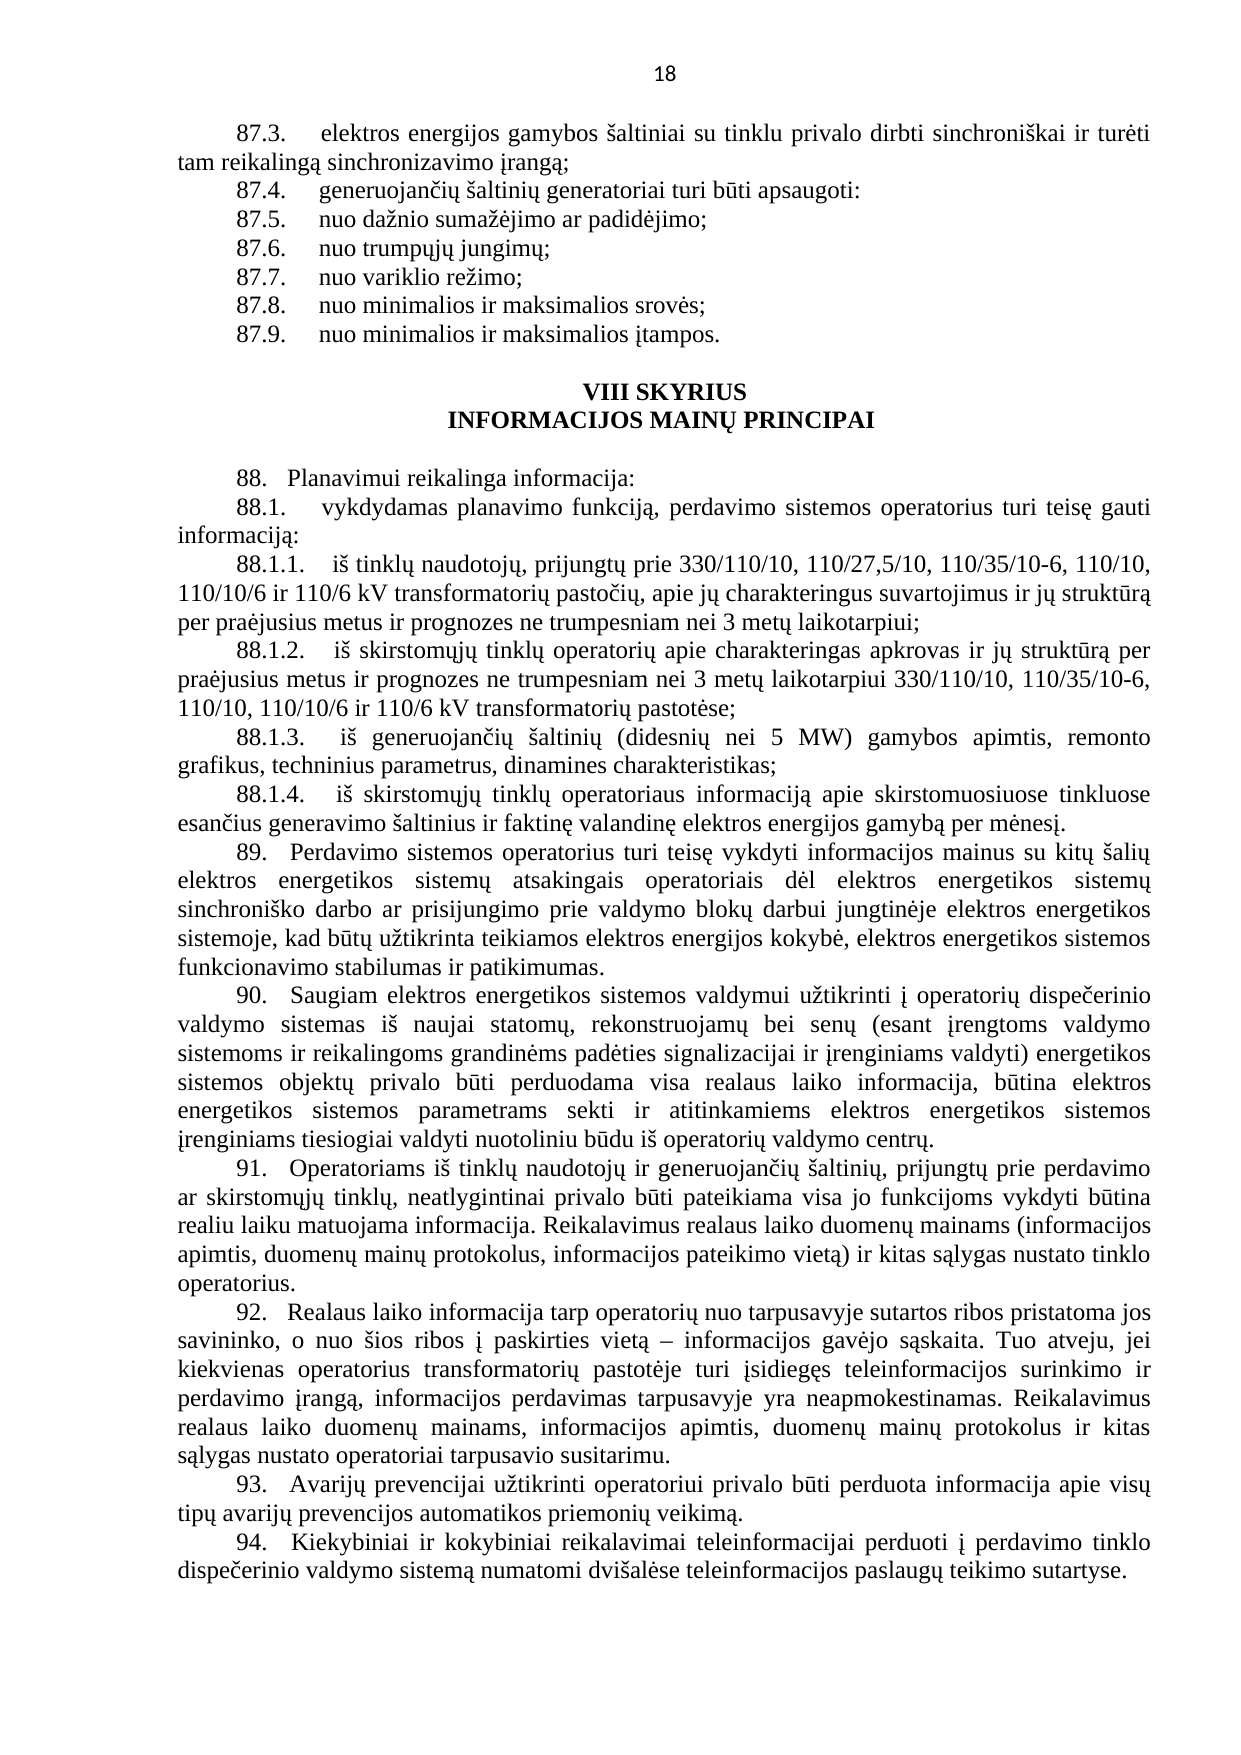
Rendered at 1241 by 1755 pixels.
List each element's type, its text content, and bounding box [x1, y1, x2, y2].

text INFORMACIJOS MAINŲ PRINCIPAI [177, 406, 1152, 434]
text 92. Realaus laiko informacija tarp operatorių nuo tarpusavyje sutartos ribos pristatoma jos savininko, o nuo šios ribos į paskirties vietą – informacijos gavėjo sąskaita. Tuo atveju, jei kiekvienas operatorius transformatorių pastotėje turi įsidiegęs teleinformacijos surinkimo ir perdavimo įrangą, informacijos perdavimas tarpusavyje yra neapmokestinamas. Reikalavimus realaus laiko duomenų mainams, informacijos apimtis, duomenų mainų protokolus ir kitas sąlygas nustato operatoriai tarpusavio susitarimu. [177, 1297, 1152, 1469]
text 87.8. nuo minimalios ir maksimalios srovės; [177, 291, 1152, 319]
text 90. Saugiam elektros energetikos sistemos valdymui užtikrinti į operatorių dispečerinio valdymo sistemas iš naujai statomų, rekonstruojamų bei senų (esant įrengtoms valdymo sistemoms ir reikalingoms grandinėms padėties signalizacijai ir įrenginiams valdyti) energetikos sistemos objektų privalo būti perduodama visa realaus laiko informacija, būtina elektros energetikos sistemos parametrams sekti ir atitinkamiems elektros energetikos sistemos įrenginiams tiesiogiai valdyti nuotoliniu būdu iš operatorių valdymo centrų. [177, 981, 1152, 1153]
text VIII SKYRIUS [177, 377, 1152, 406]
text 88.1. vykdydamas planavimo funkciją, perdavimo sistemos operatorius turi teisę gauti informaciją: [177, 492, 1152, 549]
text 87.3. elektros energijos gamybos šaltiniai su tinklu privalo dirbti sinchroniškai ir turėti tam reikalingą sinchronizavimo įrangą; [177, 118, 1152, 176]
text 87.4. generuojančių šaltinių generatoriai turi būti apsaugoti: [177, 176, 1152, 204]
text 87.7. nuo variklio režimo; [177, 262, 1152, 291]
text 88.1.4. iš skirstomųjų tinklų operatoriaus informaciją apie skirstomuosiuose tinkluose esančius generavimo šaltinius ir faktinę valandinę elektros energijos gamybą per mėnesį. [177, 779, 1152, 837]
text 87.9. nuo minimalios ir maksimalios įtampos. [177, 319, 1152, 348]
text 89. Perdavimo sistemos operatorius turi teisę vykdyti informacijos mainus su kitų šalių elektros energetikos sistemų atsakingais operatoriais dėl elektros energetikos sistemų sinchroniško darbo ar prisijungimo prie valdymo blokų darbui jungtinėje elektros energetikos sistemoje, kad būtų užtikrinta teikiamos elektros energijos kokybė, elektros energetikos sistemos funkcionavimo stabilumas ir patikimumas. [177, 837, 1152, 981]
text 91. Operatoriams iš tinklų naudotojų ir generuojančių šaltinių, prijungtų prie perdavimo ar skirstomųjų tinklų, neatlygintinai privalo būti pateikiama visa jo funkcijoms vykdyti būtina realiu laiku matuojama informacija. Reikalavimus realaus laiko duomenų mainams (informacijos apimtis, duomenų mainų protokolus, informacijos pateikimo vietą) ir kitas sąlygas nustato tinklo operatorius. [177, 1153, 1152, 1297]
text 88.1.3. iš generuojančių šaltinių (didesnių nei 5 MW) gamybos apimtis, remonto grafikus, techninius parametrus, dinamines charakteristikas; [177, 722, 1152, 779]
text 93. Avarijų prevencijai užtikrinti operatoriui privalo būti perduota informacija apie visų tipų avarijų prevencijos automatikos priemonių veikimą. [177, 1469, 1152, 1527]
text 87.5. nuo dažnio sumažėjimo ar padidėjimo; [177, 204, 1152, 233]
text 88.1.1. iš tinklų naudotojų, prijungtų prie 330/110/10, 110/27,5/10, 110/35/10-6, 110/10, 110/10/6 ir 110/6 kV transformatorių pastočių, apie jų charakteringus suvartojimus ir jų struktūrą per praėjusius metus ir prognozes ne trumpesniam nei 3 metų laikotarpiui; [177, 549, 1152, 636]
text 88.1.2. iš skirstomųjų tinklų operatorių apie charakteringas apkrovas ir jų struktūrą per praėjusius metus ir prognozes ne trumpesniam nei 3 metų laikotarpiui 330/110/10, 110/35/10-6, 110/10, 110/10/6 ir 110/6 kV transformatorių pastotėse; [177, 636, 1152, 722]
text 87.6. nuo trumpųjų jungimų; [177, 233, 1152, 262]
text 88. Planavimui reikalinga informacija: [177, 463, 1152, 492]
text 94. Kiekybiniai ir kokybiniai reikalavimai teleinformacijai perduoti į perdavimo tinklo dispečerinio valdymo sistemą numatomi dvišalėse teleinformacijos paslaugų teikimo sutartyse. [177, 1527, 1152, 1584]
